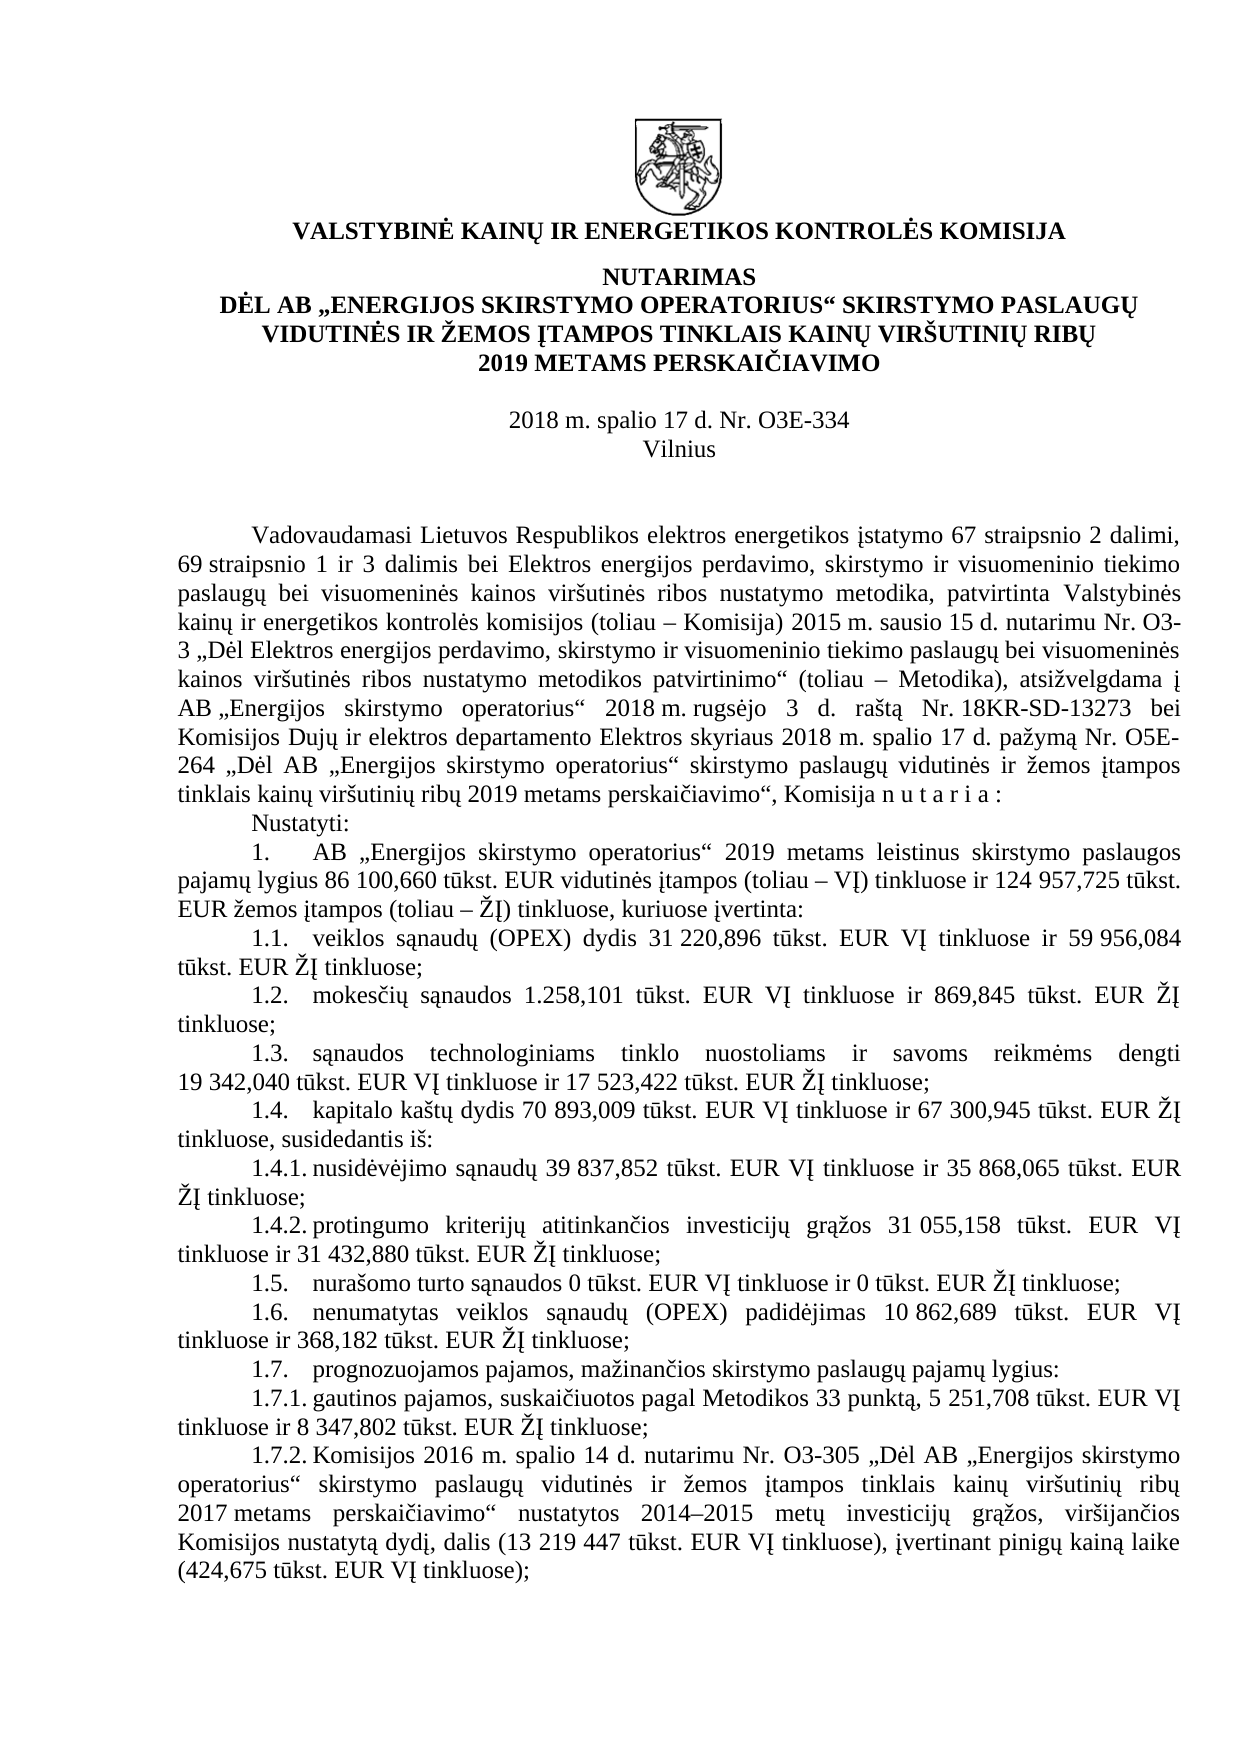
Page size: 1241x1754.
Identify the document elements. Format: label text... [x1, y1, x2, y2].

text 2018 m. spalio 17 d. Nr. O3E-334 [177, 405, 1181, 434]
text 1.2. mokesčių sąnaudos 1.258,101 tūkst. EUR VĮ tinkluose ir 869,845 tūkst. EUR ŽĮ tinkluose; [177, 980, 1181, 1038]
text Vilnius [177, 434, 1181, 463]
text 1.5. nurašomo turto sąnaudos 0 tūkst. EUR VĮ tinkluose ir 0 tūkst. EUR ŽĮ tinkluose; [177, 1268, 1181, 1297]
text 1.7.2. Komisijos 2016 m. spalio 14 d. nutarimu Nr. O3-305 „Dėl AB „Energijos skirstymo operatorius“ skirstymo paslaugų vidutinės ir žemos įtampos tinklais kainų viršutinių ribų 2017 metams perskaičiavimo“ nustatytos 2014–2015 metų investicijų grąžos, viršijančios Komisijos nustatytą dydį, dalis (13 219 447 tūkst. EUR VĮ tinkluose), įvertinant pinigų kainą laike (424,675 tūkst. EUR VĮ tinkluose); [177, 1440, 1181, 1584]
text 1. AB „Energijos skirstymo operatorius“ 2019 metams leistinus skirstymo paslaugos pajamų lygius 86 100,660 tūkst. EUR vidutinės įtampos (toliau – VĮ) tinkluose ir 124 957,725 tūkst. EUR žemos įtampos (toliau – ŽĮ) tinkluose, kuriuose įvertinta: [177, 837, 1181, 923]
text Vadovaudamasi Lietuvos Respublikos elektros energetikos įstatymo 67 straipsnio 2 dalimi, 69 straipsnio 1 ir 3 dalimis bei Elektros energijos perdavimo, skirstymo ir visuomeninio tiekimo paslaugų bei visuomeninės kainos viršutinės ribos nustatymo metodika, patvirtinta Valstybinės kainų ir energetikos kontrolės komisijos (toliau – Komisija) 2015 m. sausio 15 d. nutarimu Nr. O3-3 „Dėl Elektros energijos perdavimo, skirstymo ir visuomeninio tiekimo paslaugų bei visuomeninės kainos viršutinės ribos nustatymo metodikos patvirtinimo“ (toliau – Metodika), atsižvelgdama į AB „Energijos skirstymo operatorius“ 2018 m. rugsėjo 3 d. raštą Nr. 18KR-SD-13273 bei Komisijos Dujų ir elektros departamento Elektros skyriaus 2018 m. spalio 17 d. pažymą Nr. O5E-264 „Dėl AB „Energijos skirstymo operatorius“ skirstymo paslaugų vidutinės ir žemos įtampos tinklais kainų viršutinių ribų 2019 metams perskaičiavimo“, Komisija nutaria: [177, 520, 1181, 808]
text Nustatyti: [177, 808, 1181, 837]
text 1.1. veiklos sąnaudų (OPEX) dydis 31 220,896 tūkst. EUR VĮ tinkluose ir 59 956,084 tūkst. EUR ŽĮ tinkluose; [177, 923, 1181, 980]
text 1.4.2. protingumo kriterijų atitinkančios investicijų grąžos 31 055,158 tūkst. EUR VĮ tinkluose ir 31 432,880 tūkst. EUR ŽĮ tinkluose; [177, 1210, 1181, 1268]
text VALSTYBINĖ KAINŲ IR ENERGETIKOS KONTROLĖS KOMISIJa [177, 216, 1181, 245]
text nutarimas [177, 262, 1181, 290]
text 1.6. nenumatytas veiklos sąnaudų (OPEX) padidėjimas 10 862,689 tūkst. EUR VĮ tinkluose ir 368,182 tūkst. EUR ŽĮ tinkluose; [177, 1297, 1181, 1354]
text 1.4.1. nusidėvėjimo sąnaudų 39 837,852 tūkst. EUR VĮ tinkluose ir 35 868,065 tūkst. EUR ŽĮ tinkluose; [177, 1153, 1181, 1210]
text DĖL AB „Energijos skirstymo operatorius“ skirstymo paslaugų VIDUTINĖS IR ŽEMOS ĮTAMPOS TINKLAIS KAINŲ VIRŠUTINIŲ RIBŲ 2019 METAMS PERSKAIČIAVIMO [177, 290, 1181, 377]
text 1.7.1. gautinos pajamos, suskaičiuotos pagal Metodikos 33 punktą, 5 251,708 tūkst. EUR VĮ tinkluose ir 8 347,802 tūkst. EUR ŽĮ tinkluose; [177, 1383, 1181, 1440]
text 1.7. prognozuojamos pajamos, mažinančios skirstymo paslaugų pajamų lygius: [177, 1354, 1181, 1383]
text 1.3. sąnaudos technologiniams tinklo nuostoliams ir savoms reikmėms dengti 19 342,040 tūkst. EUR VĮ tinkluose ir 17 523,422 tūkst. EUR ŽĮ tinkluose; [177, 1038, 1181, 1095]
text 1.4. kapitalo kaštų dydis 70 893,009 tūkst. EUR VĮ tinkluose ir 67 300,945 tūkst. EUR ŽĮ tinkluose, susidedantis iš: [177, 1095, 1181, 1153]
